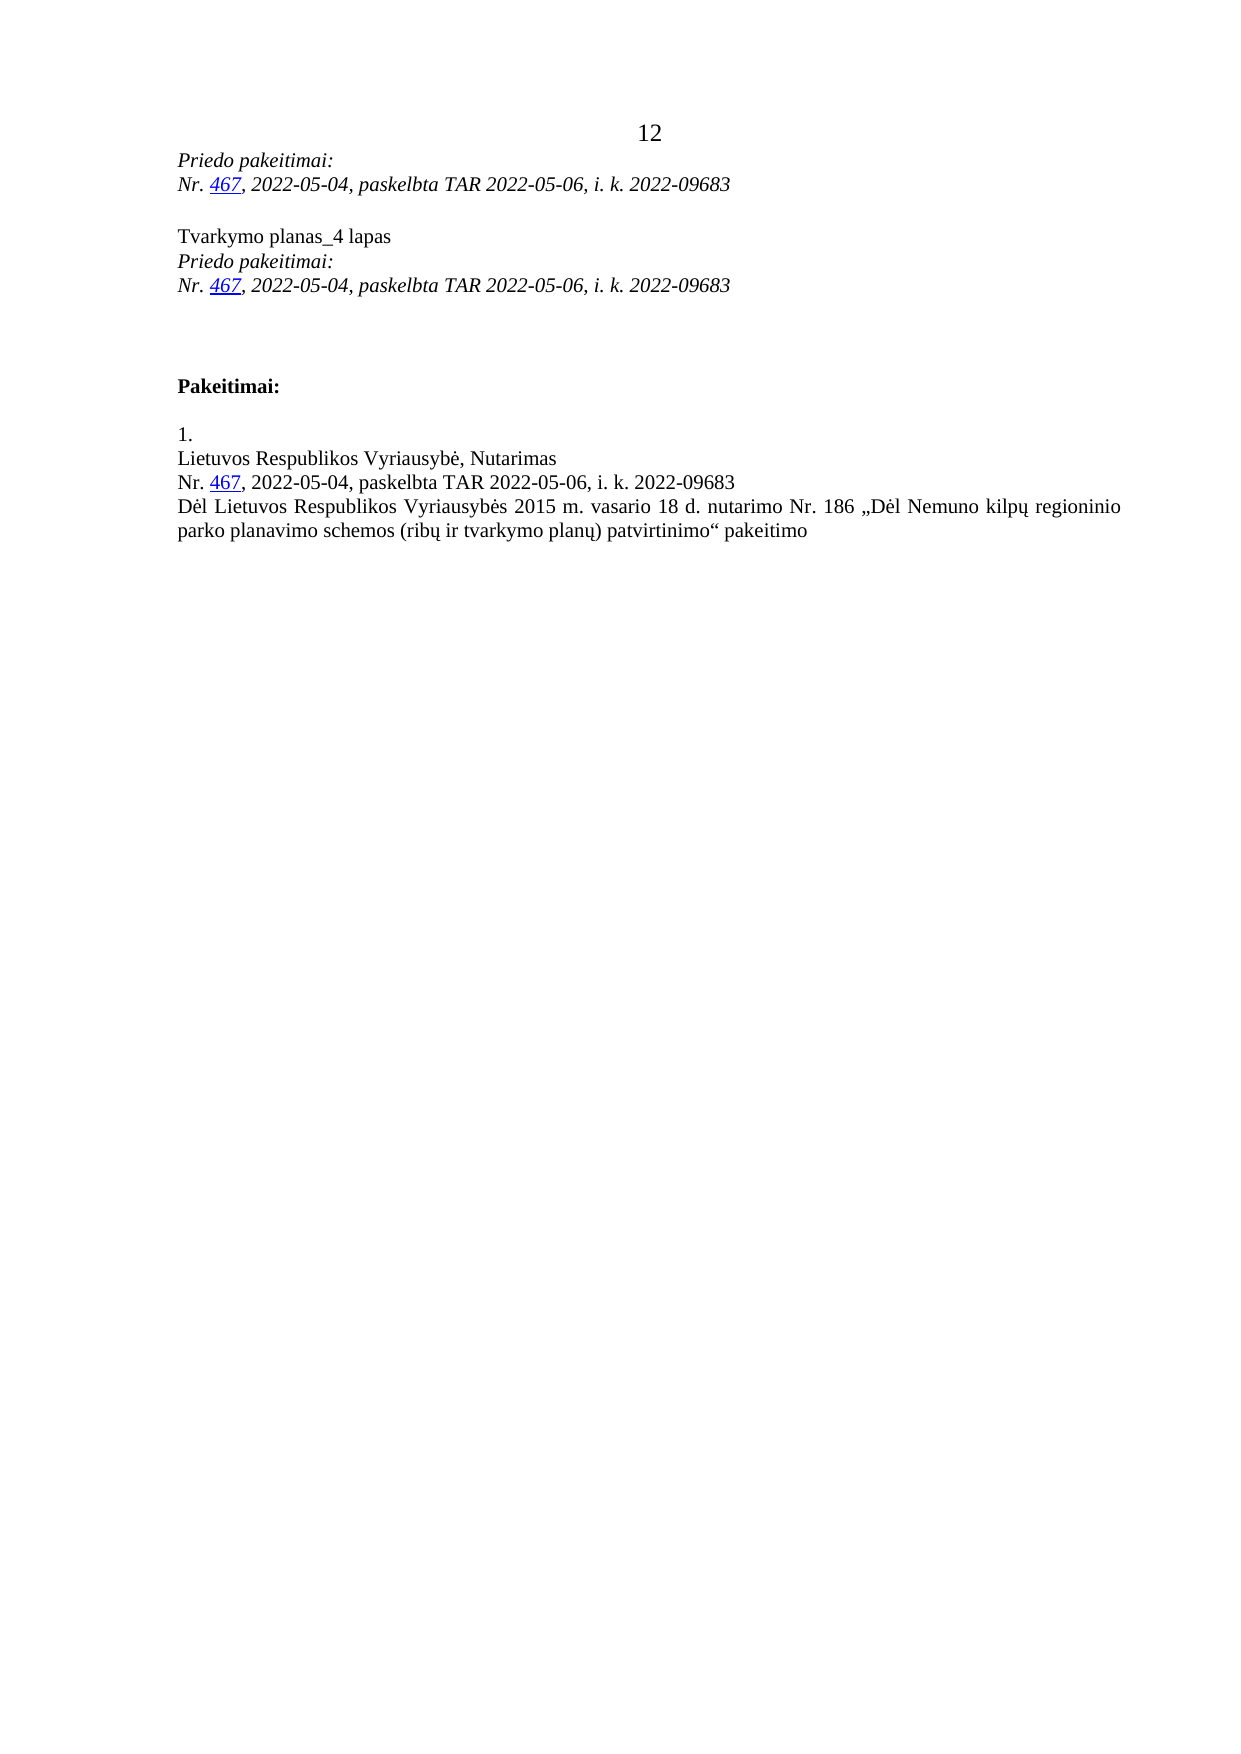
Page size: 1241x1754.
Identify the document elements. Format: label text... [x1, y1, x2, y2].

text Priedo pakeitimai: [177, 148, 1122, 172]
text 1. [177, 422, 1122, 446]
text Tvarkymo planas_4 lapas [177, 224, 1122, 248]
text Nr. 467, 2022-05-04, paskelbta TAR 2022-05-06, i. k. 2022-09683 [177, 172, 1122, 196]
text Nr. 467, 2022-05-04, paskelbta TAR 2022-05-06, i. k. 2022-09683 [177, 273, 1122, 297]
text Nr. 467, 2022-05-04, paskelbta TAR 2022-05-06, i. k. 2022-09683 [177, 470, 1122, 494]
text Pakeitimai: [177, 373, 1122, 398]
text Lietuvos Respublikos Vyriausybė, Nutarimas [177, 446, 1122, 470]
text Dėl Lietuvos Respublikos Vyriausybės 2015 m. vasario 18 d. nutarimo Nr. 186 „Dėl Nemuno kilpų regioninio parko planavimo schemos (ribų ir tvarkymo planų) patvirtinimo“ pakeitimo [177, 494, 1122, 542]
text Priedo pakeitimai: [177, 248, 1122, 273]
